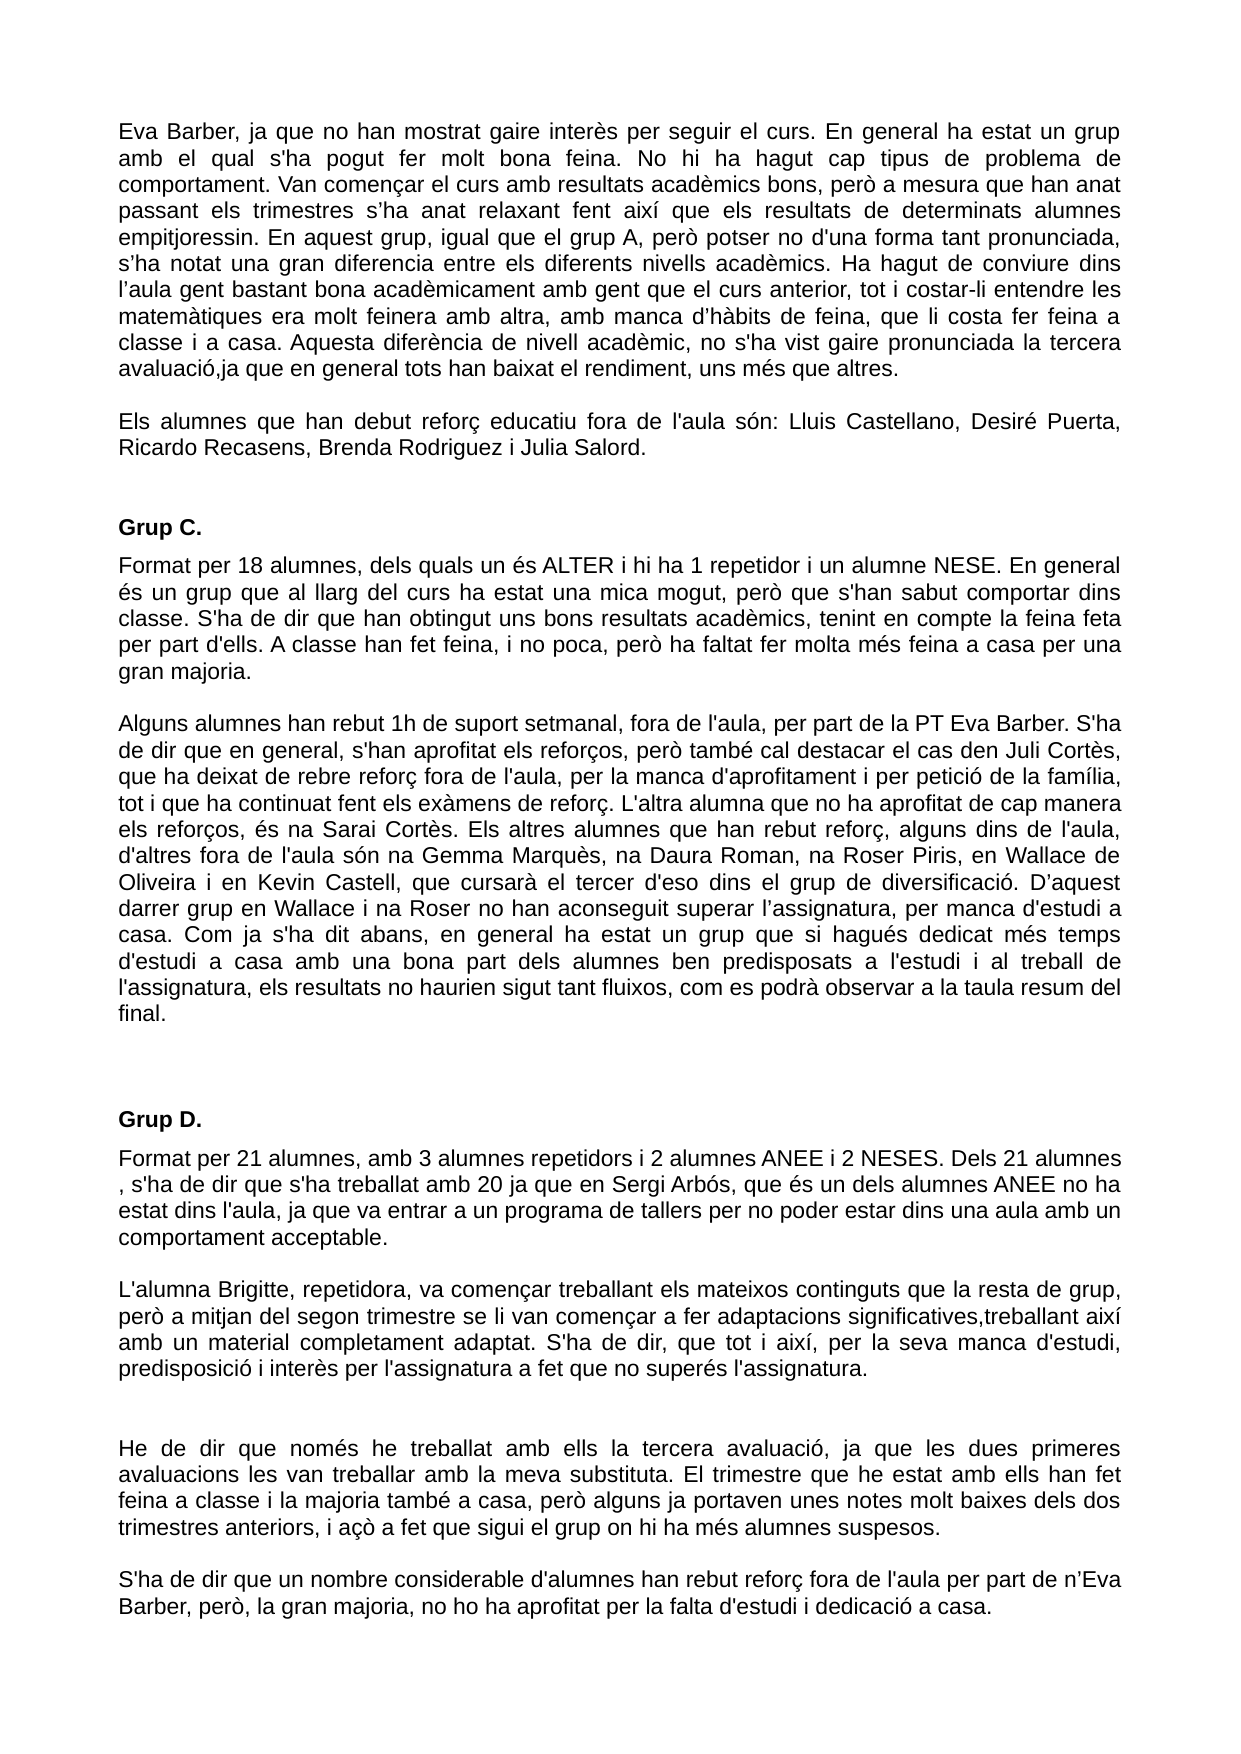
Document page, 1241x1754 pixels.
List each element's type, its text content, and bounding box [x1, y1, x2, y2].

text Format per 21 alumnes, amb 3 alumnes repetidors i 2 alumnes ANEE i 2 NESES. Dels 21 alumnes [118, 1144, 1122, 1171]
text Format per 18 alumnes, dels quals un és ALTER i hi ha 1 repetidor i un alumne NESE. En general és un grup que al llarg del curs ha estat una mica mogut, però que s'han sabut comportar dins classe. S'ha de dir que han obtingut uns bons resultats acadèmics, tenint en compte la feina feta per part d'ells. A classe han fet feina, i no poca, però ha faltat fer molta més feina a casa per una gran majoria. [118, 552, 1122, 684]
text , s'ha de dir que s'ha treballat amb 20 ja que en Sergi Arbós, que és un dels alumnes ANEE no ha estat dins l'aula, ja que va entrar a un programa de tallers per no poder estar dins una aula amb un comportament acceptable. [118, 1171, 1122, 1250]
text L'alumna Brigitte, repetidora, va començar treballant els mateixos continguts que la resta de grup, però a mitjan del segon trimestre se li van començar a fer adaptacions significatives,treballant així amb un material completament adaptat. S'ha de dir, que tot i així, per la seva manca d'estudi, predisposició i interès per l'assignatura a fet que no superés l'assignatura. [118, 1276, 1122, 1382]
text Grup C. [118, 513, 1122, 540]
text Eva Barber, ja que no han mostrat gaire interès per seguir el curs. En general ha estat un grup amb el qual s'ha pogut fer molt bona feina. No hi ha hagut cap tipus de problema de comportament. Van començar el curs amb resultats acadèmics bons, però a mesura que han anat passant els trimestres s’ha anat relaxant fent així que els resultats de determinats alumnes empitjoressin. En aquest grup, igual que el grup A, però potser no d'una forma tant pronunciada, s’ha notat una gran diferencia entre els diferents nivells acadèmics. Ha hagut de conviure dins l’aula gent bastant bona acadèmicament amb gent que el curs anterior, tot i costar-li entendre les matemàtiques era molt feinera amb altra, amb manca d’hàbits de feina, que li costa fer feina a classe i a casa. Aquesta diferència de nivell acadèmic, no s'ha vist gaire pronunciada la tercera avaluació,ja que en general tots han baixat el rendiment, uns més que altres. [118, 118, 1122, 382]
text S'ha de dir que un nombre considerable d'alumnes han rebut reforç fora de l'aula per part de n’Eva Barber, però, la gran majoria, no ho ha aprofitat per la falta d'estudi i dedicació a casa. [118, 1566, 1122, 1619]
text Alguns alumnes han rebut 1h de suport setmanal, fora de l'aula, per part de la PT Eva Barber. S'ha de dir que en general, s'han aprofitat els reforços, però també cal destacar el cas den Juli Cortès, que ha deixat de rebre reforç fora de l'aula, per la manca d'aprofitament i per petició de la família, tot i que ha continuat fent els exàmens de reforç. L'altra alumna que no ha aprofitat de cap manera els reforços, és na Sarai Cortès. Els altres alumnes que han rebut reforç, alguns dins de l'aula, d'altres fora de l'aula són na Gemma Marquès, na Daura Roman, na Roser Piris, en Wallace de Oliveira i en Kevin Castell, que cursarà el tercer d'eso dins el grup de diversificació. D’aquest darrer grup en Wallace i na Roser no han aconseguit superar l’assignatura, per manca d'estudi a casa. Com ja s'ha dit abans, en general ha estat un grup que si hagués dedicat més temps d'estudi a casa amb una bona part dels alumnes ben predisposats a l'estudi i al treball de l'assignatura, els resultats no haurien sigut tant fluixos, com es podrà observar a la taula resum del final. [118, 710, 1122, 1027]
text He de dir que només he treballat amb ells la tercera avaluació, ja que les dues primeres avaluacions les van treballar amb la meva substituta. El trimestre que he estat amb ells han fet feina a classe i la majoria també a casa, però alguns ja portaven unes notes molt baixes dels dos trimestres anteriors, i açò a fet que sigui el grup on hi ha més alumnes suspesos. [118, 1434, 1122, 1540]
text Grup D. [118, 1106, 1122, 1132]
text Els alumnes que han debut reforç educatiu fora de l'aula són: Lluis Castellano, Desiré Puerta, Ricardo Recasens, Brenda Rodriguez i Julia Salord. [118, 408, 1122, 461]
